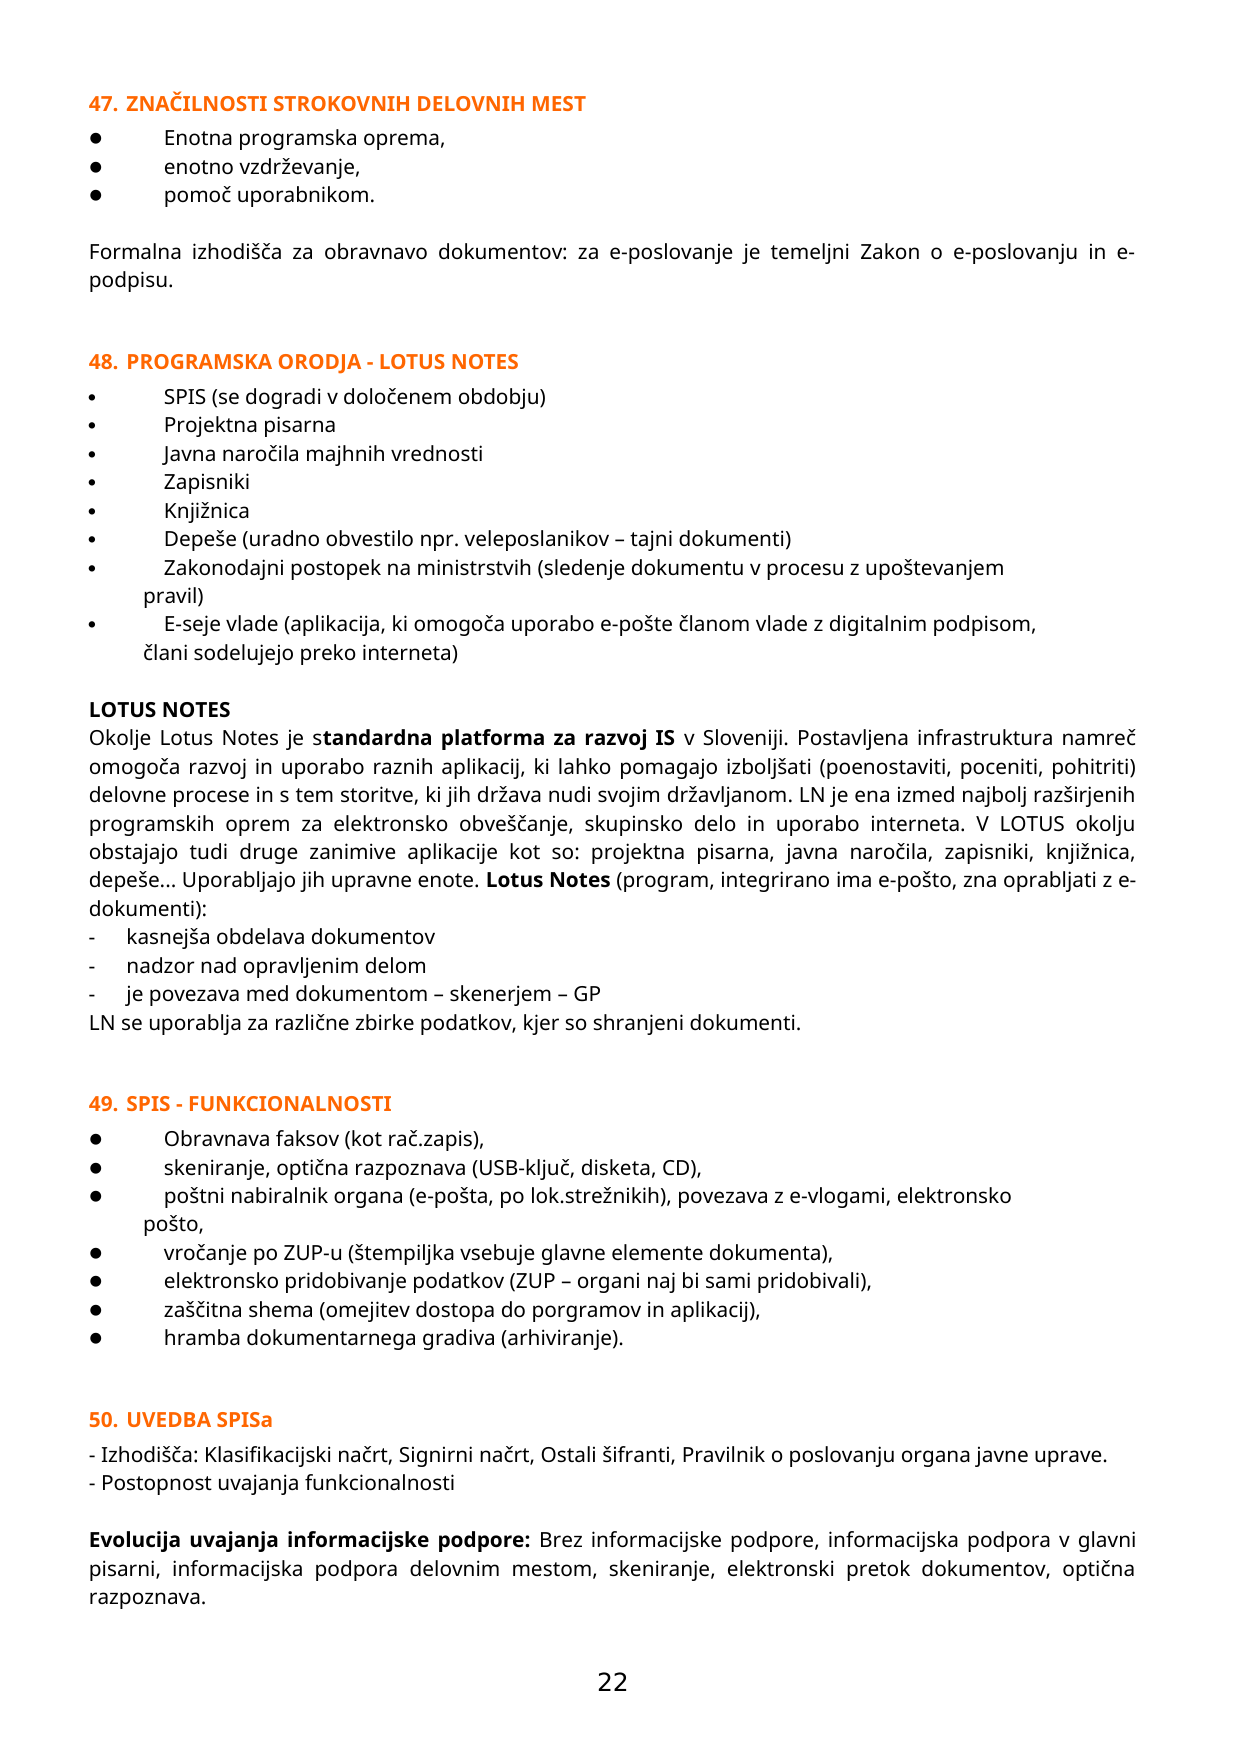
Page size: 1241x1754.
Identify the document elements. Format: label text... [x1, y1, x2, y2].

list kasnejša obdelava dokumentov [89, 922, 1137, 951]
list Zakonodajni postopek na ministrstvih (sledenje dokumentu v procesu z upoštevanjem [89, 553, 1137, 581]
list hramba dokumentarnega gradiva (arhiviranje). [89, 1323, 1137, 1352]
list je povezava med dokumentom – skenerjem – GP [89, 979, 1137, 1008]
text pošto, [89, 1209, 1137, 1238]
text Evolucija uvajanja informacijske podpore: Brez informacijske podpore, informacijska podpora v glavni pisarni, informacijska podpora delovnim mestom, skeniranje, elektronski pretok dokumentov, optična razpoznava. [89, 1525, 1137, 1611]
list Obravnava faksov (kot rač.zapis), [89, 1124, 1137, 1153]
text Okolje Lotus Notes je standardna platforma za razvoj IS v Sloveniji. Postavljena infrastruktura namreč omogoča razvoj in uporabo raznih aplikacij, ki lahko pomagajo izboljšati (poenostaviti, poceniti, pohitriti) delovne procese in s tem storitve, ki jih država nudi svojim državljanom. LN je ena izmed najbolj razširjenih programskih oprem za elektronsko obveščanje, skupinsko delo in uporabo interneta. V LOTUS okolju obstajajo tudi druge zanimive aplikacije kot so: projektna pisarna, javna naročila, zapisniki, knjižnica, depeše... Uporabljajo jih upravne enote. Lotus Notes (program, integrirano ima e-pošto, zna oprabljati z e-dokumenti): [89, 723, 1137, 922]
list pomoč uporabnikom. [89, 180, 1137, 209]
subtitle UVEDBA SPISa [89, 1405, 1137, 1434]
text Formalna izhodišča za obravnavo dokumentov: za e-poslovanje je temeljni Zakon o e-poslovanju in e-podpisu. [89, 237, 1137, 294]
list elektronsko pridobivanje podatkov (ZUP – organi naj bi sami pridobivali), [89, 1266, 1137, 1295]
list poštni nabiralnik organa (e-pošta, po lok.strežnikih), povezava z e-vlogami, elektronsko [89, 1181, 1137, 1209]
text člani sodelujejo preko interneta) [89, 638, 1137, 666]
list Zapisniki [89, 467, 1137, 496]
list vročanje po ZUP-u (štempiljka vsebuje glavne elemente dokumenta), [89, 1238, 1137, 1266]
list E-seje vlade (aplikacija, ki omogoča uporabo e-pošte članom vlade z digitalnim podpisom, [89, 609, 1137, 638]
text pravil) [89, 581, 1137, 609]
list Projektna pisarna [89, 411, 1137, 439]
text LN se uporablja za različne zbirke podatkov, kjer so shranjeni dokumenti. [89, 1008, 1137, 1036]
subtitle SPIS - FUNKCIONALNOSTI [89, 1089, 1137, 1118]
text LOTUS NOTES [89, 695, 1137, 723]
subtitle ZNAČILNOSTI STROKOVNIH DELOVNIH MEST [89, 89, 1137, 117]
list Depeše (uradno obvestilo npr. veleposlanikov – tajni dokumenti) [89, 524, 1137, 553]
list Knjižnica [89, 496, 1137, 524]
text - Postopnost uvajanja funkcionalnosti [89, 1468, 1137, 1497]
list enotno vzdrževanje, [89, 152, 1137, 180]
list skeniranje, optična razpoznava (USB-ključ, disketa, CD), [89, 1153, 1137, 1181]
list Javna naročila majhnih vrednosti [89, 439, 1137, 467]
list Enotna programska oprema, [89, 123, 1137, 152]
list SPIS (se dogradi v določenem obdobju) [89, 382, 1137, 411]
text - Izhodišča: Klasifikacijski načrt, Signirni načrt, Ostali šifranti, Pravilnik o poslovanju organa javne uprave. [89, 1440, 1137, 1468]
subtitle PROGRAMSKA ORODJA - LOTUS NOTES [89, 347, 1137, 376]
list nadzor nad opravljenim delom [89, 951, 1137, 979]
list zaščitna shema (omejitev dostopa do porgramov in aplikacij), [89, 1295, 1137, 1323]
